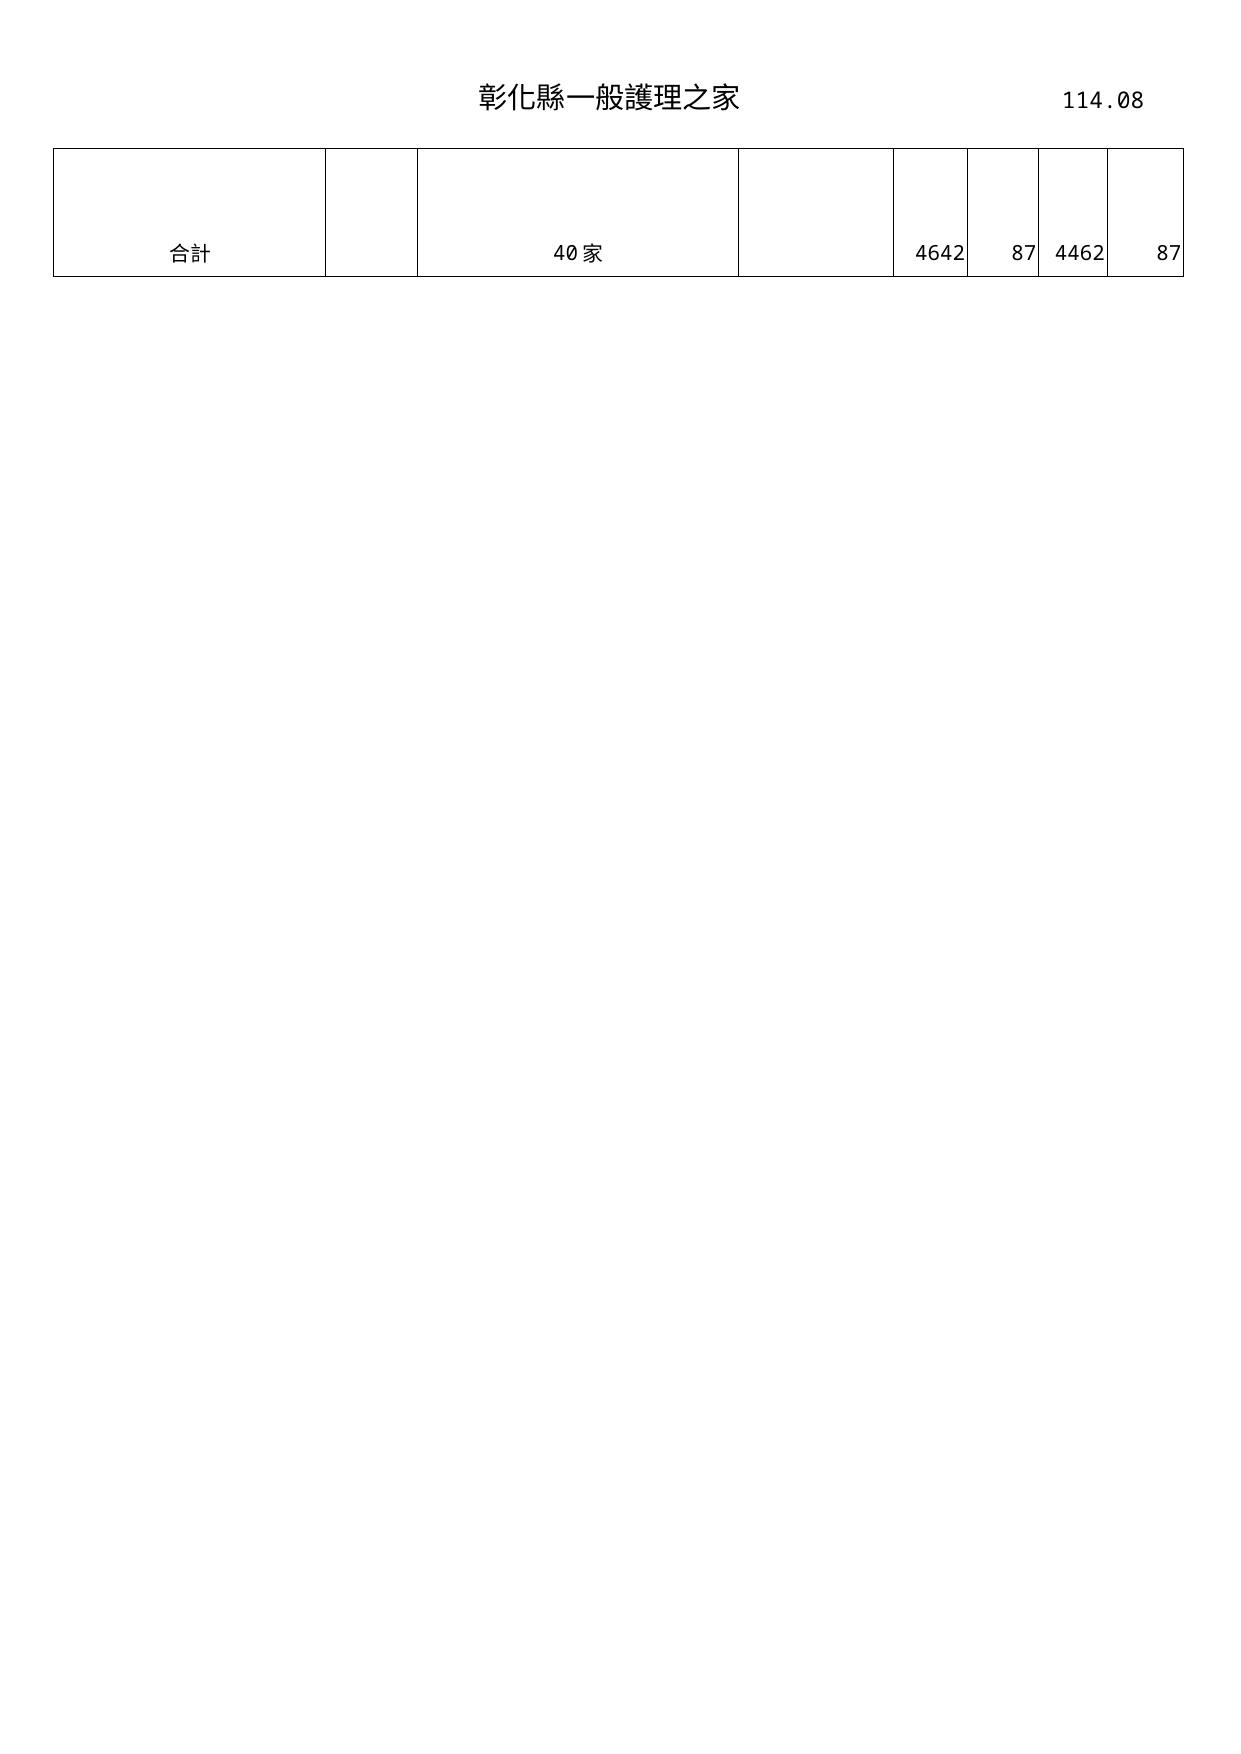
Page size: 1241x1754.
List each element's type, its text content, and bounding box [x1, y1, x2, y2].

table_cell 4642 [894, 149, 967, 276]
table_cell 4462 [1039, 149, 1107, 276]
table_cell 40家 [418, 149, 738, 276]
table_cell 87 [968, 149, 1038, 276]
table_cell 87 [1108, 149, 1183, 276]
table_cell [326, 149, 417, 276]
table_cell 合計 [54, 149, 325, 276]
table_cell [739, 149, 893, 276]
